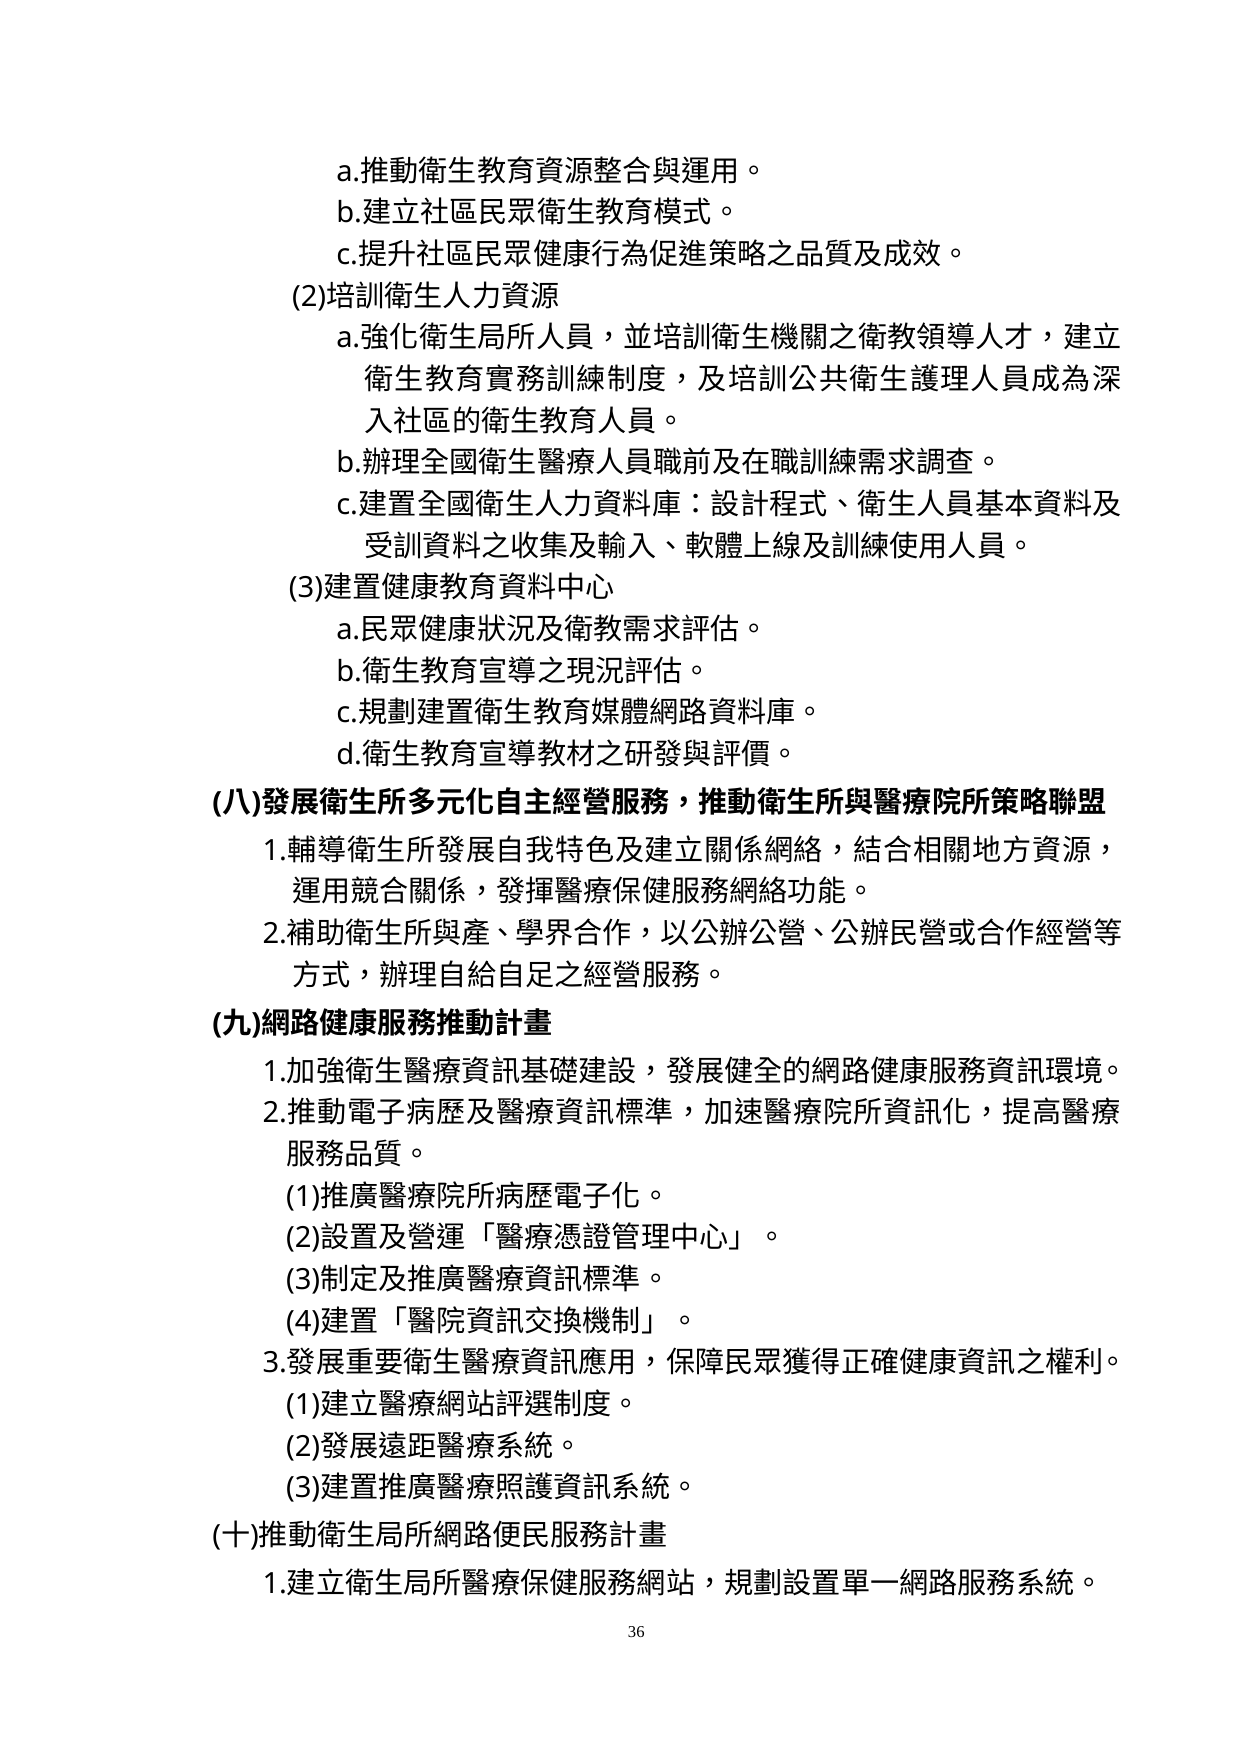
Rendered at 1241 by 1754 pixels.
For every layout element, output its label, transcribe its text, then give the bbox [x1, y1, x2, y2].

text c.提升社區民眾健康行為促進策略之品質及成效。 [336, 231, 1122, 273]
text b.衛生教育宣導之現況評估。 [336, 648, 1122, 689]
text 1.加強衛生醫療資訊基礎建設，發展健全的網路健康服務資訊環境。 [262, 1048, 1122, 1089]
text 1.輔導衛生所發展自我特色及建立關係網絡，結合相關地方資源，運用競合關係，發揮醫療保健服務網絡功能。 [262, 827, 1122, 910]
text (1)建立醫療網站評選制度。 [286, 1381, 1122, 1423]
text (1)推廣醫療院所病歷電子化。 [286, 1173, 1122, 1214]
text (3)建置推廣醫療照護資訊系統。 [286, 1464, 1122, 1506]
text 2.推動電子病歷及醫療資訊標準，加速醫療院所資訊化，提高醫療服務品質。 [262, 1089, 1122, 1173]
text (3)制定及推廣醫療資訊標準。 [286, 1256, 1122, 1298]
text a.民眾健康狀況及衛教需求評估。 [336, 606, 1122, 648]
text c.規劃建置衛生教育媒體網路資料庫。 [336, 689, 1122, 731]
text a.推動衛生教育資源整合與運用。 [336, 148, 1122, 189]
text d.衛生教育宣導教材之研發與評價。 [336, 731, 1122, 773]
text (十)推動衛生局所網路便民服務計畫 [212, 1512, 1122, 1554]
text (2)發展遠距醫療系統。 [286, 1423, 1122, 1464]
text (八)發展衛生所多元化自主經營服務，推動衛生所與醫療院所策略聯盟 [212, 779, 1122, 821]
text 1.建立衛生局所醫療保健服務網站，規劃設置單一網路服務系統。 [262, 1560, 1122, 1602]
text 3.發展重要衛生醫療資訊應用，保障民眾獲得正確健康資訊之權利。 [262, 1339, 1122, 1381]
text b.辦理全國衛生醫療人員職前及在職訓練需求調查。 [336, 439, 1122, 481]
text b.建立社區民眾衛生教育模式。 [336, 189, 1122, 231]
text (九)網路健康服務推動計畫 [212, 1000, 1122, 1041]
text c.建置全國衛生人力資料庫：設計程式、衛生人員基本資料及受訓資料之收集及輸入、軟體上線及訓練使用人員。 [336, 481, 1122, 564]
text (3)建置健康教育資料中心 [289, 564, 1122, 606]
text 2.補助衛生所與產、學界合作，以公辦公營、公辦民營或合作經營等方式，辦理自給自足之經營服務。 [262, 910, 1122, 993]
text a.強化衛生局所人員，並培訓衛生機關之衛教領導人才，建立衛生教育實務訓練制度，及培訓公共衛生護理人員成為深入社區的衛生教育人員。 [336, 314, 1122, 439]
text (4)建置「醫院資訊交換機制」。 [286, 1298, 1122, 1339]
text (2)培訓衛生人力資源 [292, 273, 1122, 314]
text (2)設置及營運「醫療憑證管理中心」。 [286, 1214, 1122, 1256]
